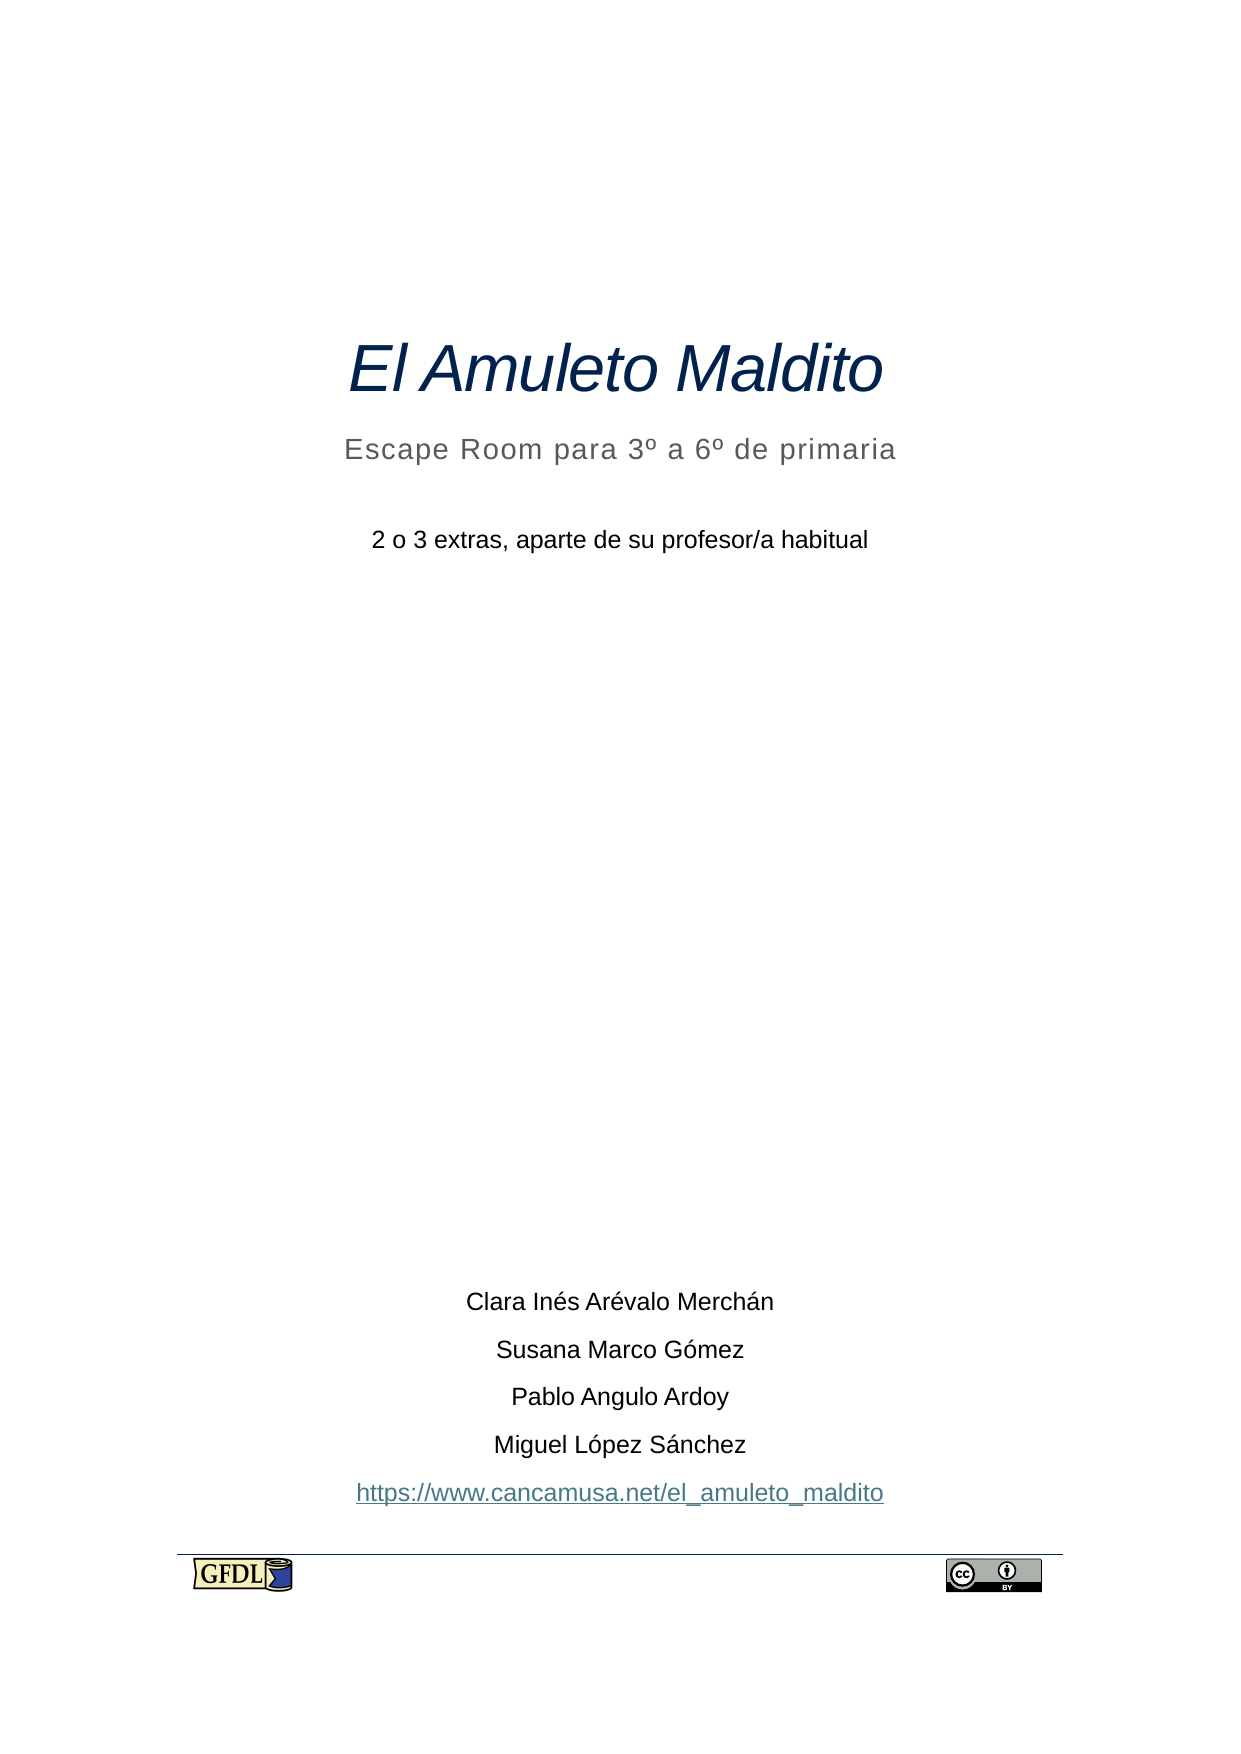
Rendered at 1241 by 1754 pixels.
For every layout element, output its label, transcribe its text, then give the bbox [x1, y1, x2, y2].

text https://www.cancamusa.net/el_amuleto_maldito [177, 1478, 1063, 1506]
title El Amuleto Maldito [177, 329, 1063, 406]
text Susana Marco Gómez [177, 1335, 1063, 1363]
text Clara Inés Arévalo Merchán [177, 1287, 1063, 1316]
text Miguel López Sánchez [177, 1430, 1063, 1459]
text 2 o 3 extras, aparte de su profesor/a habitual [177, 526, 1063, 554]
text Pablo Angulo Ardoy [177, 1382, 1063, 1411]
picture [192, 1557, 293, 1592]
subtitle Escape Room para 3º a 6º de primaria [177, 432, 1063, 465]
